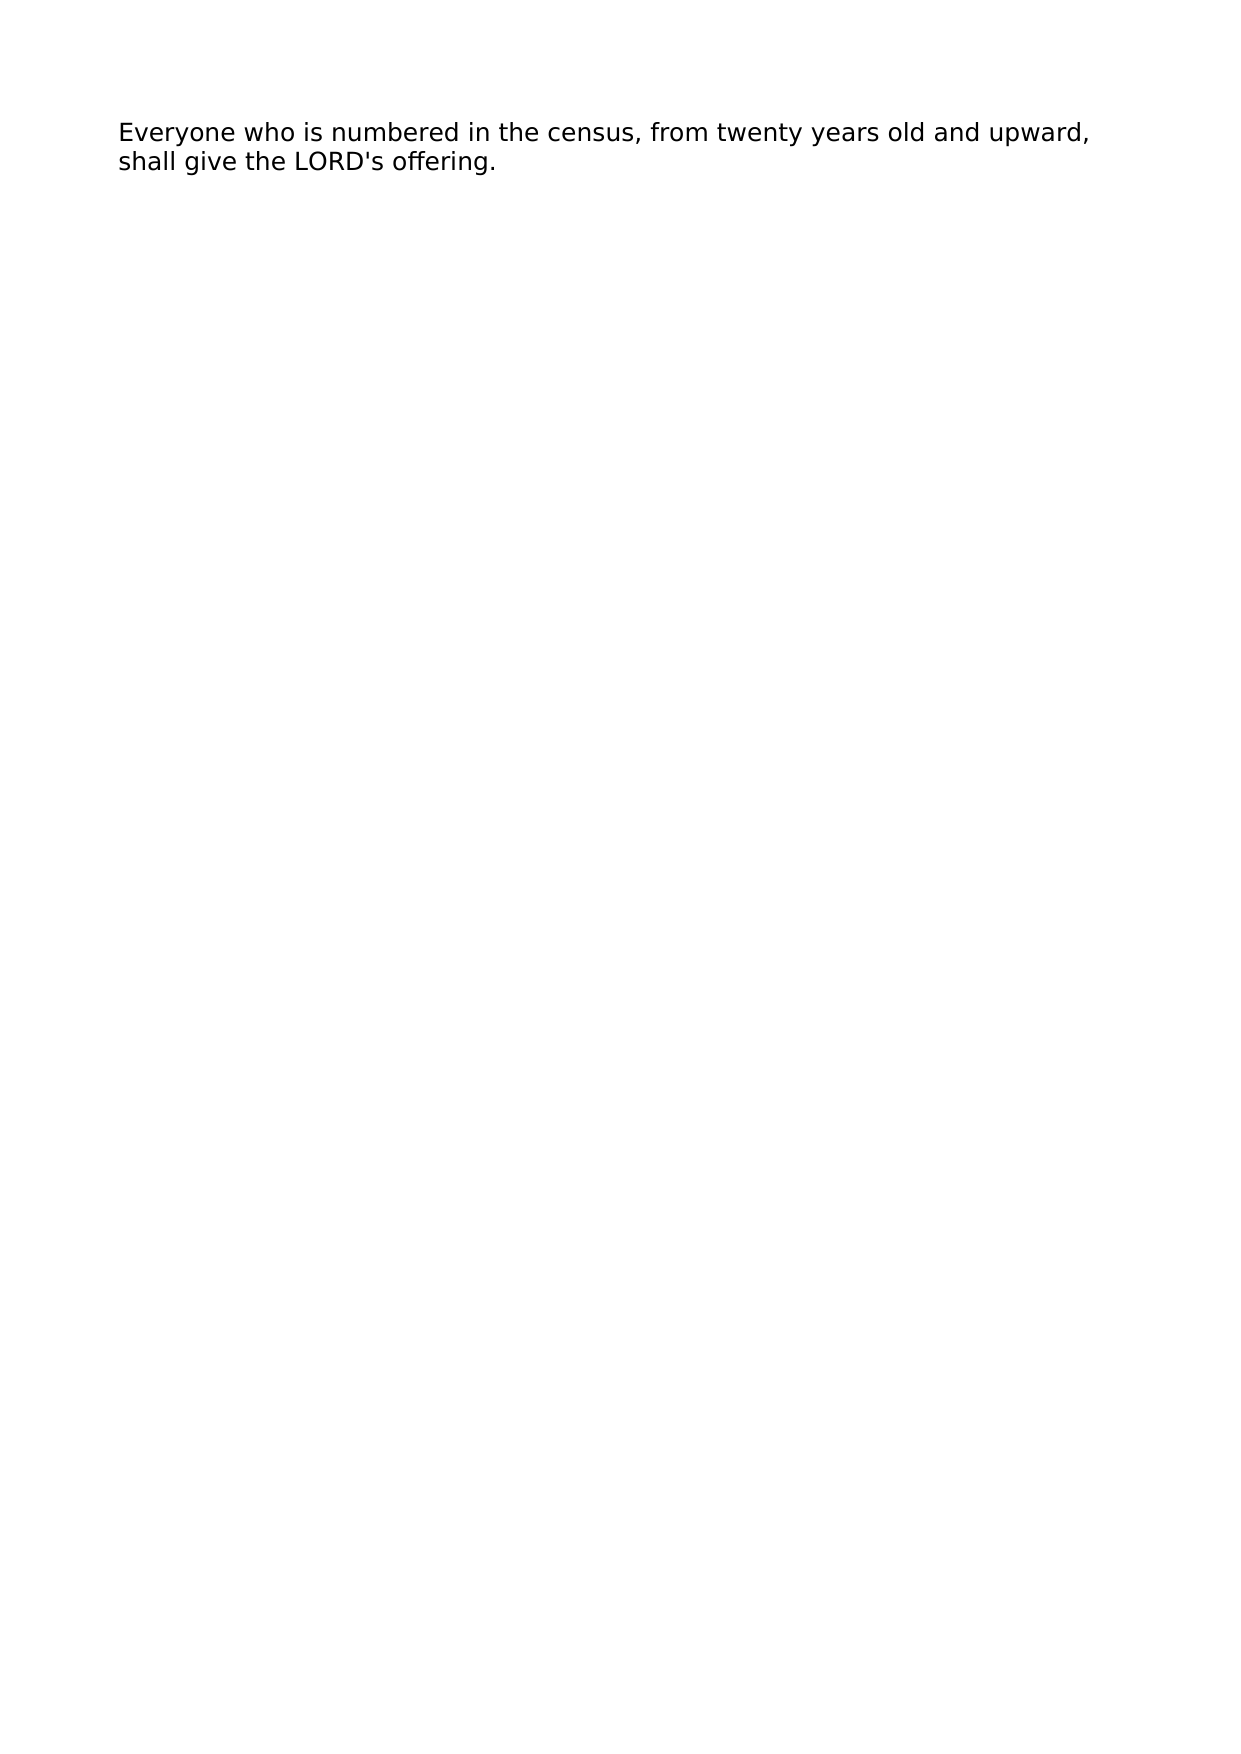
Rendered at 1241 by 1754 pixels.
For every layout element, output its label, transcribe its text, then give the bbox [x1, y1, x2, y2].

text Everyone who is numbered in the census, from twenty years old and upward, shall give the LORD's offering. [118, 118, 1122, 176]
